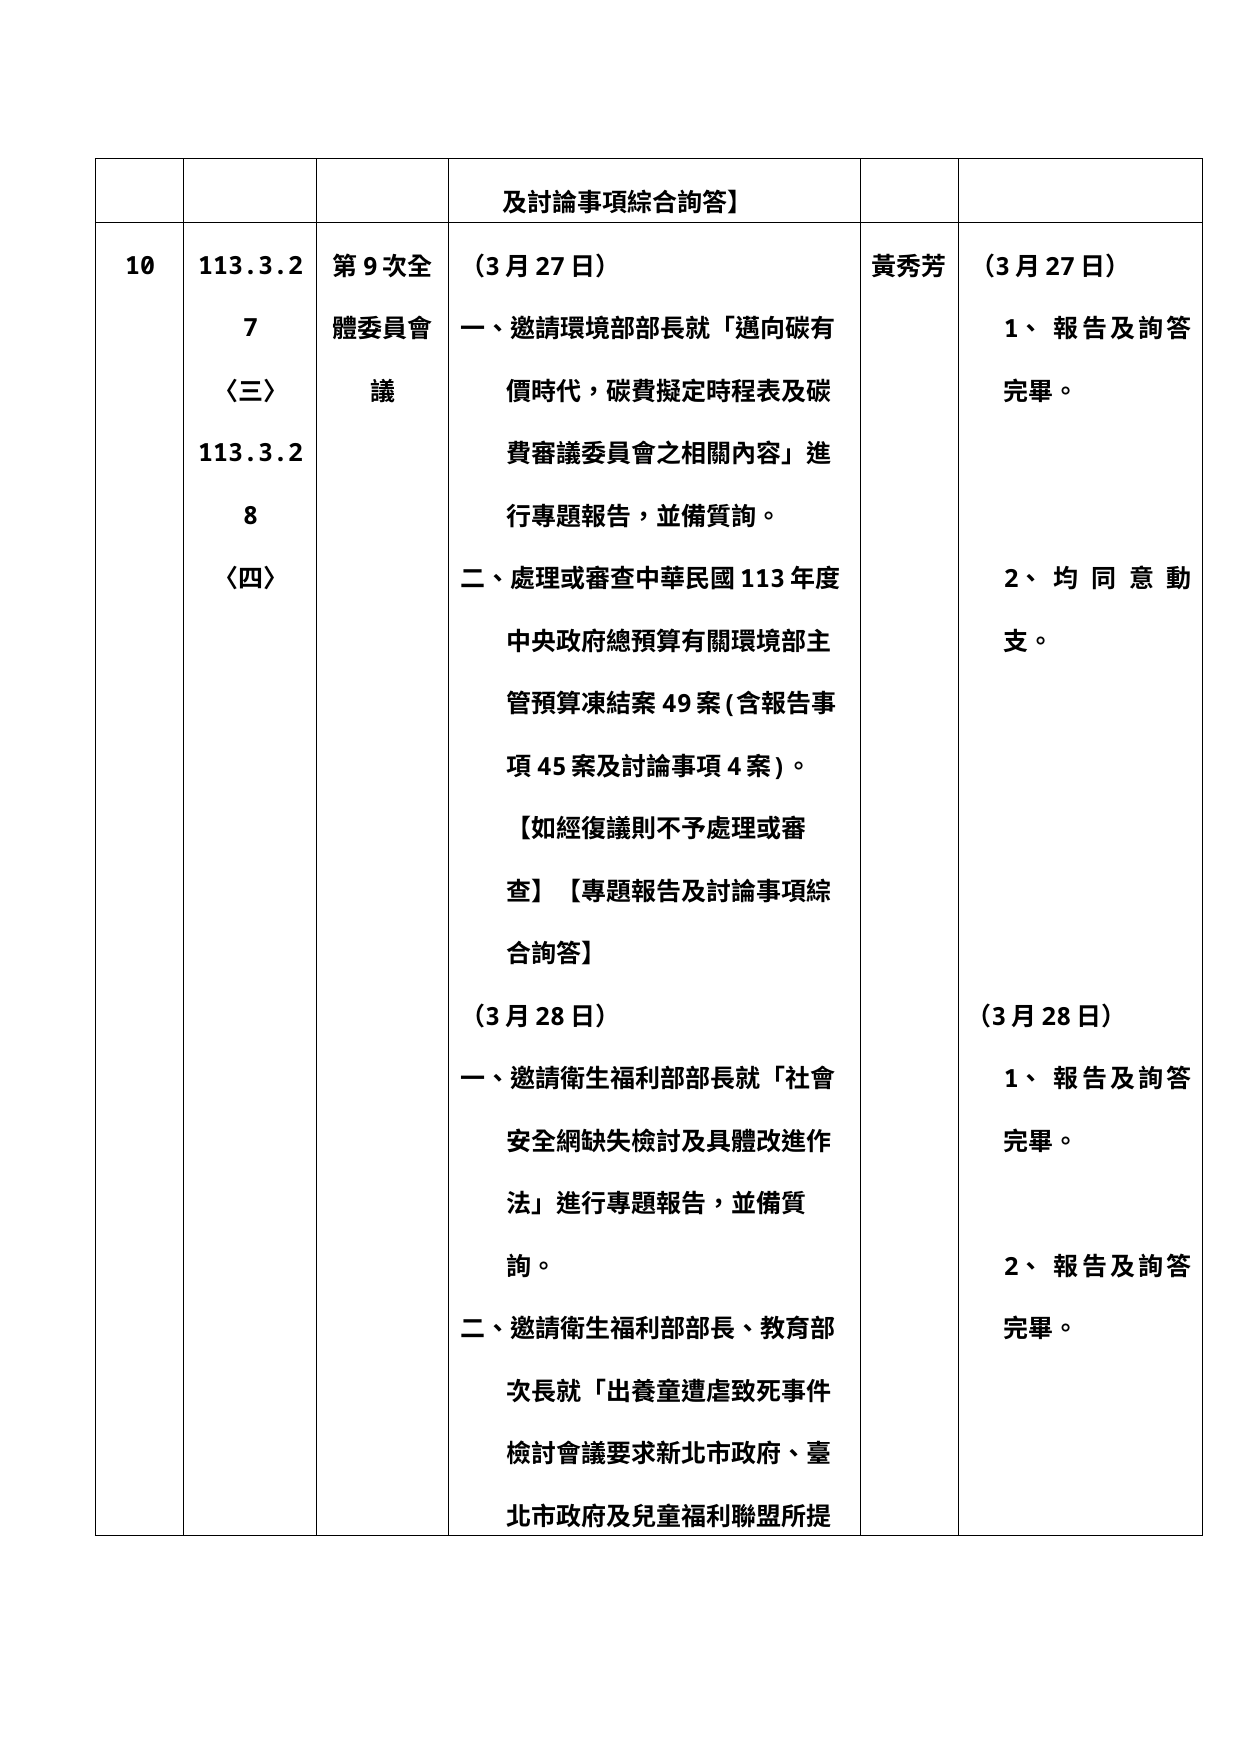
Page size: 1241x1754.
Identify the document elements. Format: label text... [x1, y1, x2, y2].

table_cell 10 [96, 223, 183, 1535]
table_cell 及討論事項綜合詢答】 [449, 159, 860, 222]
table_cell [861, 159, 958, 222]
table_cell [317, 159, 448, 222]
table_cell （3月27日） 報告及詢答完畢。 均同意動支。 （3月28日） 報告及詢答完畢。 報告及詢答完畢。 第十一、十二及十三案另擇期繼續處理，餘均同意動支。 [959, 223, 1202, 1535]
table_cell 113.3.27 〈三〉 113.3.28 〈四〉 [184, 223, 316, 1535]
table_cell [959, 159, 1202, 222]
table_cell 第9次全體委員會議 [317, 223, 448, 1535]
table_cell （3月27日） 一、邀請環境部部長就「邁向碳有價時代，碳費擬定時程表及碳費審議委員會之相關內容」進行專題報告，並備質詢。 二、處理或審查中華民國113年度中央政府總預算有關環境部主管預算凍結案49案(含報告事項45案及討論事項4案)。【如經復議則不予處理或審查】【專題報告及討論事項綜合詢答】 （3月28日） 一、邀請衛生福利部部長就「社會安全網缺失檢討及具體改進作法」進行專題報告，並備質詢。 二、邀請衛生福利部部長、教育部次長就「出養童遭虐致死事件檢討會議要求新北市政府、臺北市政府及兒童福利聯盟所提 [449, 223, 860, 1535]
table_cell [96, 159, 183, 222]
table_cell [184, 159, 316, 222]
table_cell 黃秀芳 [861, 223, 958, 1535]
